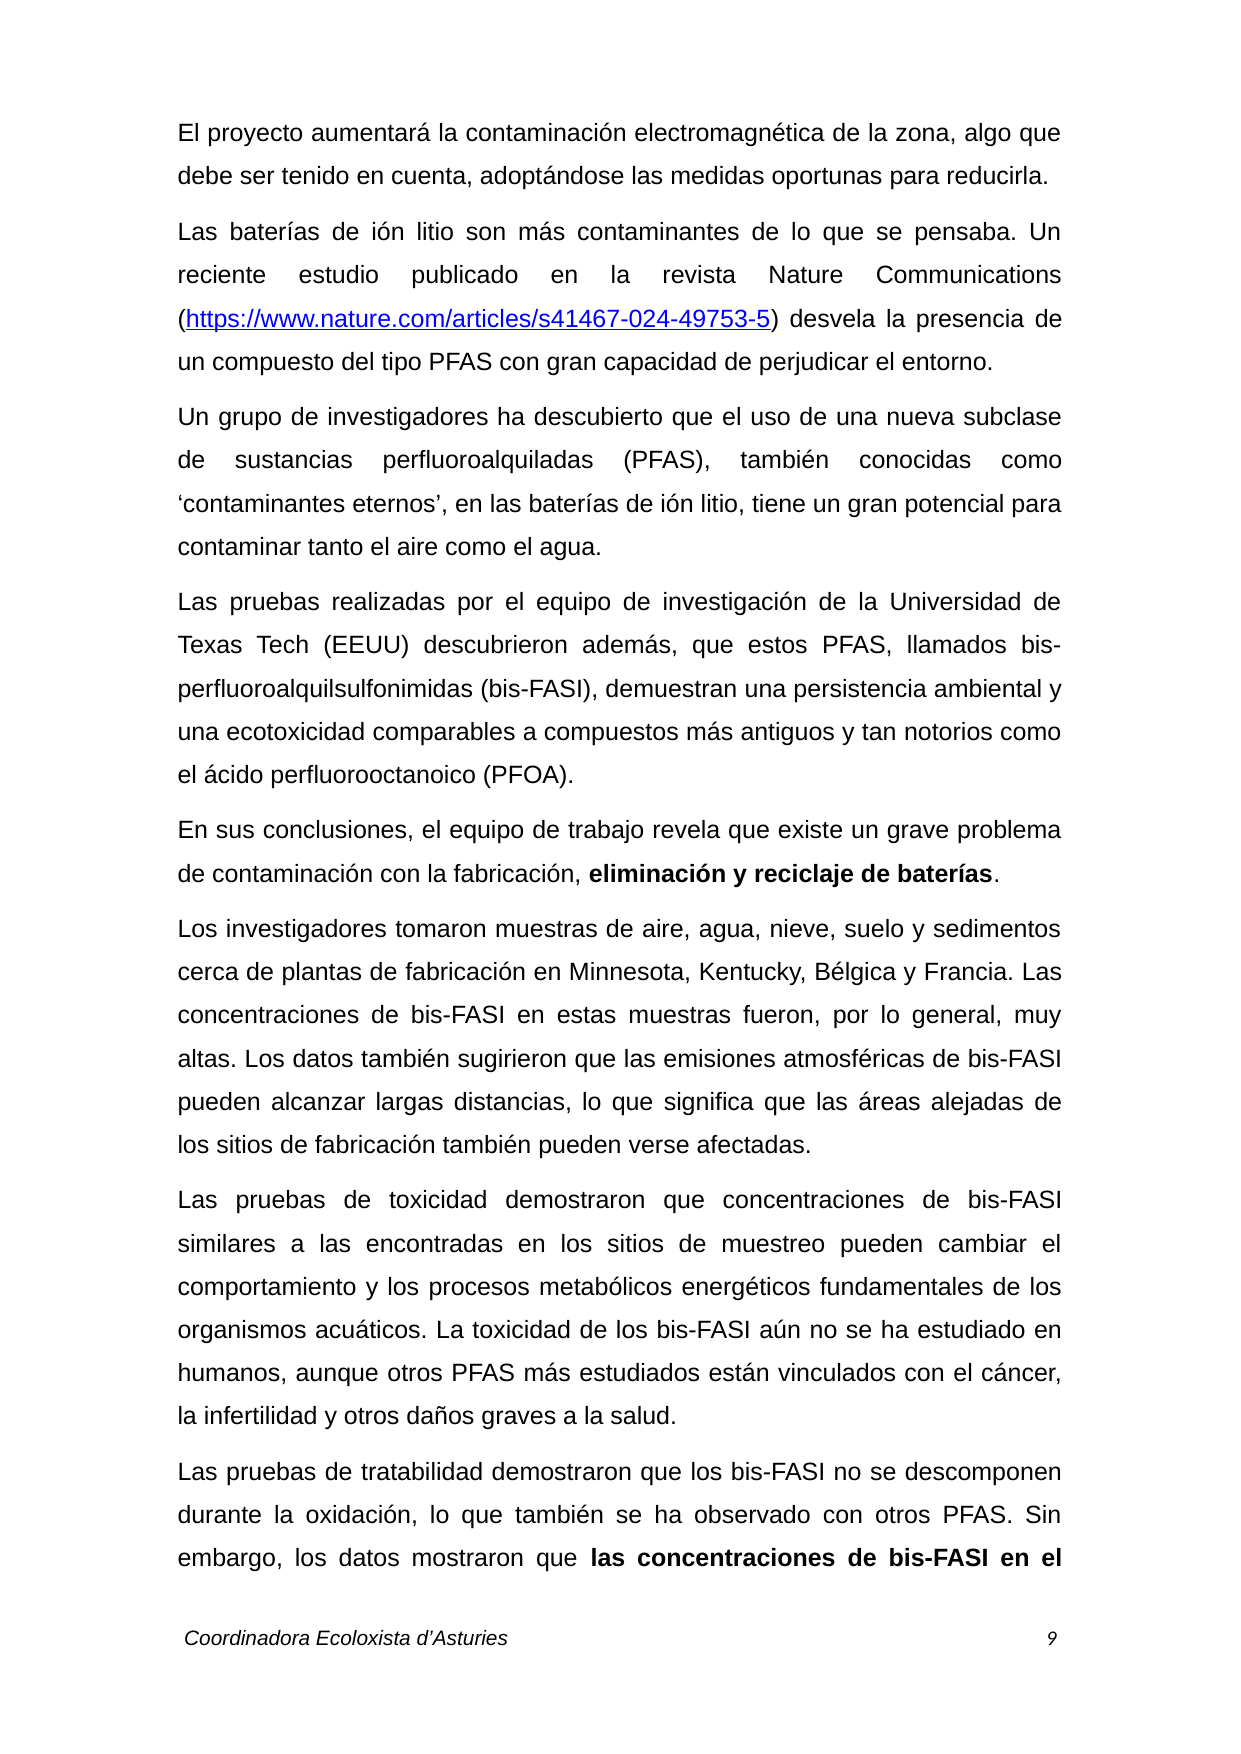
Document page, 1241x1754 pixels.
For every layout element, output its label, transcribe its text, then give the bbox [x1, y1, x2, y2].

text En sus conclusiones, el equipo de trabajo revela que existe un grave problema de contaminación con la fabricación, eliminación y reciclaje de baterías. [177, 816, 1063, 887]
text Las baterías de ión litio son más contaminantes de lo que se pensaba. Un reciente estudio publicado en la revista Nature Communications (https://www.nature.com/articles/s41467-024-49753-5) desvela la presencia de un compuesto del tipo PFAS con gran capacidad de perjudicar el entorno. [177, 217, 1063, 376]
text El proyecto aumentará la contaminación electromagnética de la zona, algo que debe ser tenido en cuenta, adoptándose las medidas oportunas para reducirla. [177, 118, 1063, 190]
text Las pruebas de tratabilidad demostraron que los bis-FASI no se descomponen durante la oxidación, lo que también se ha observado con otros PFAS. Sin embargo, los datos mostraron que las concentraciones de bis-FASI en el [177, 1457, 1063, 1572]
text Las pruebas de toxicidad demostraron que concentraciones de bis-FASI similares a las encontradas en los sitios de muestreo pueden cambiar el comportamiento y los procesos metabólicos energéticos fundamentales de los organismos acuáticos. La toxicidad de los bis-FASI aún no se ha estudiado en humanos, aunque otros PFAS más estudiados están vinculados con el cáncer, la infertilidad y otros daños graves a la salud. [177, 1186, 1063, 1430]
text Un grupo de investigadores ha descubierto que el uso de una nueva subclase de sustancias perfluoroalquiladas (PFAS), también conocidas como ‘contaminantes eternos’, en las baterías de ión litio, tiene un gran potencial para contaminar tanto el aire como el agua. [177, 402, 1063, 561]
text Los investigadores tomaron muestras de aire, agua, nieve, suelo y sedimentos cerca de plantas de fabricación en Minnesota, Kentucky, Bélgica y Francia. Las concentraciones de bis-FASI en estas muestras fueron, por lo general, muy altas. Los datos también sugirieron que las emisiones atmosféricas de bis-FASI pueden alcanzar largas distancias, lo que significa que las áreas alejadas de los sitios de fabricación también pueden verse afectadas. [177, 914, 1063, 1159]
text Las pruebas realizadas por el equipo de investigación de la Universidad de Texas Tech (EEUU) descubrieron además, que estos PFAS, llamados bis-perfluoroalquilsulfonimidas (bis-FASI), demuestran una persistencia ambiental y una ecotoxicidad comparables a compuestos más antiguos y tan notorios como el ácido perfluorooctanoico (PFOA). [177, 587, 1063, 789]
